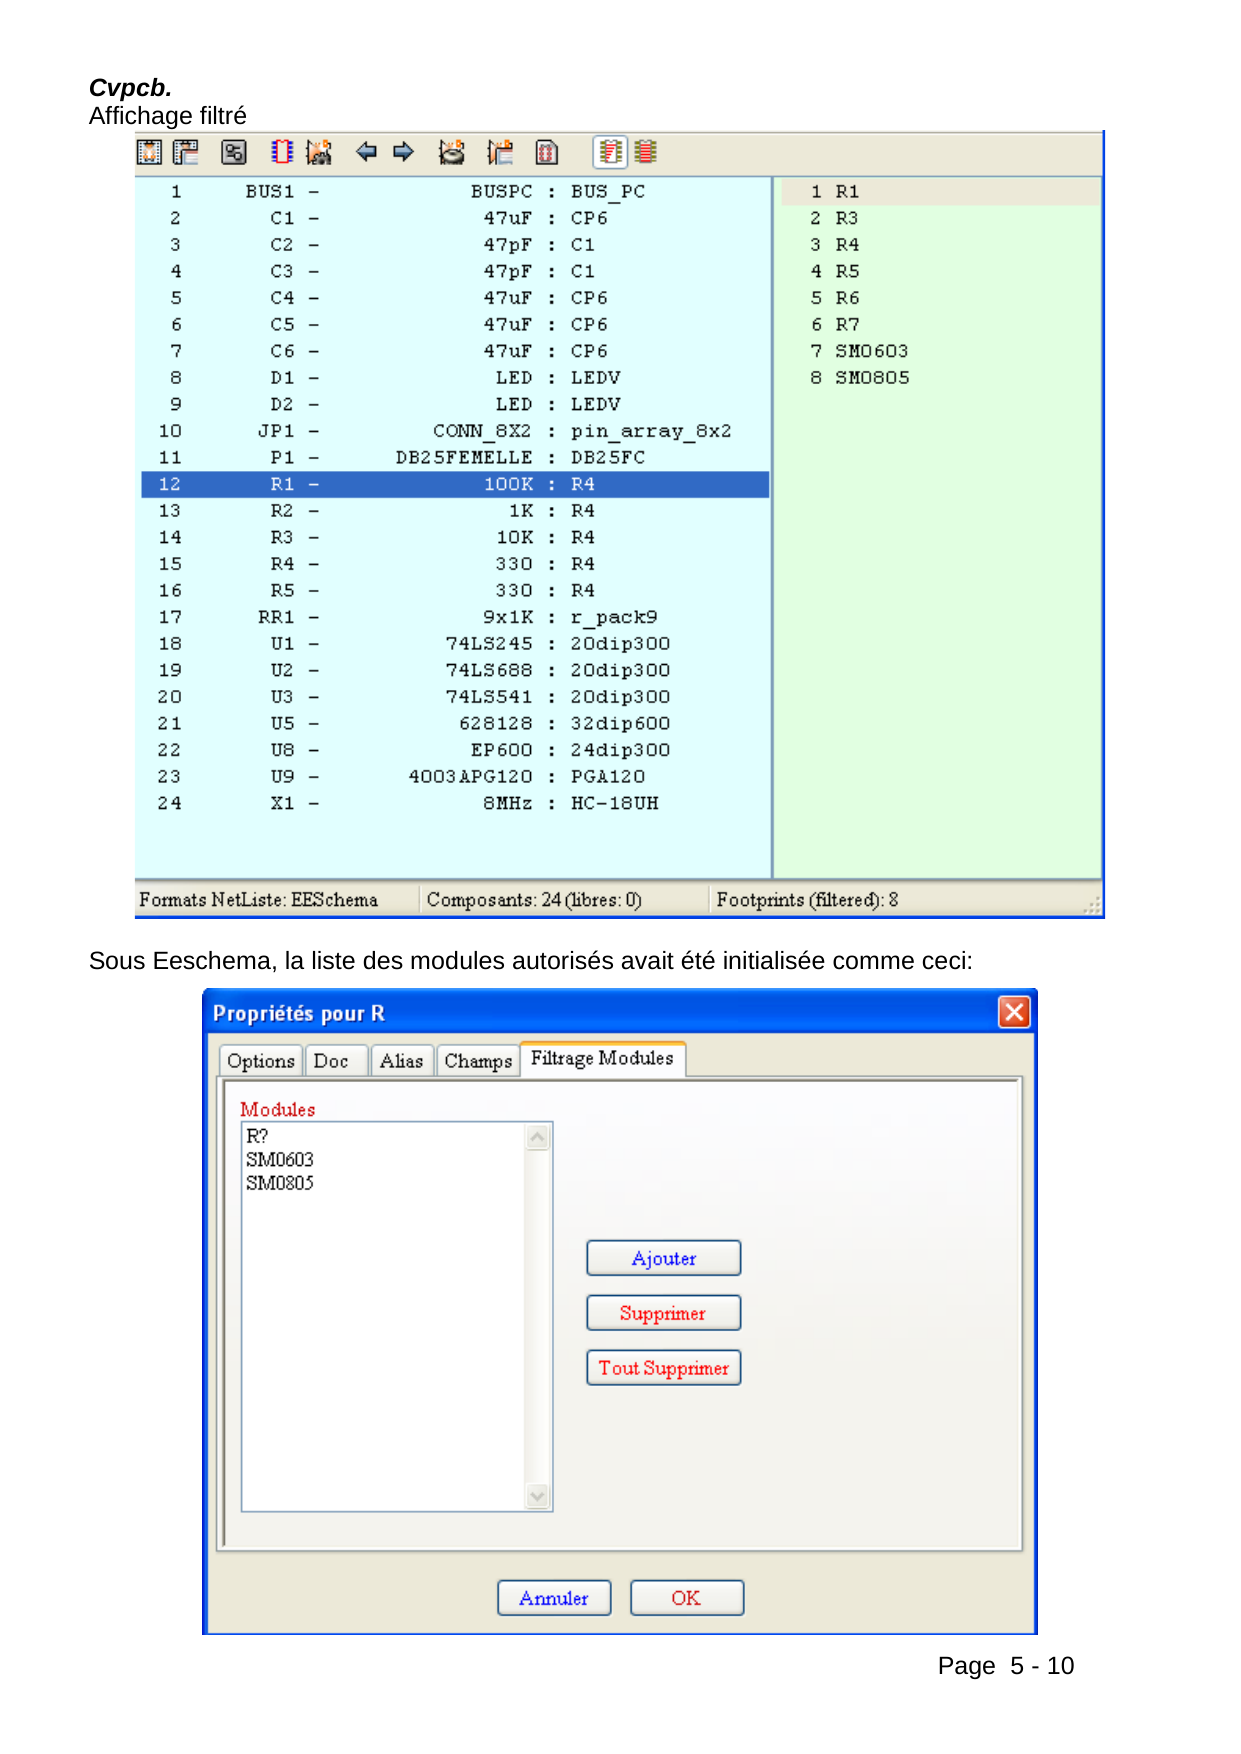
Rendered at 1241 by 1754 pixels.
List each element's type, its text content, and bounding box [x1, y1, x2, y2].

picture [202, 988, 1038, 1635]
text Affichage filtré [88, 102, 1152, 130]
text Sous Eeschema, la liste des modules autorisés avait été initialisée comme ceci: [88, 947, 1152, 975]
picture [134, 130, 1106, 919]
